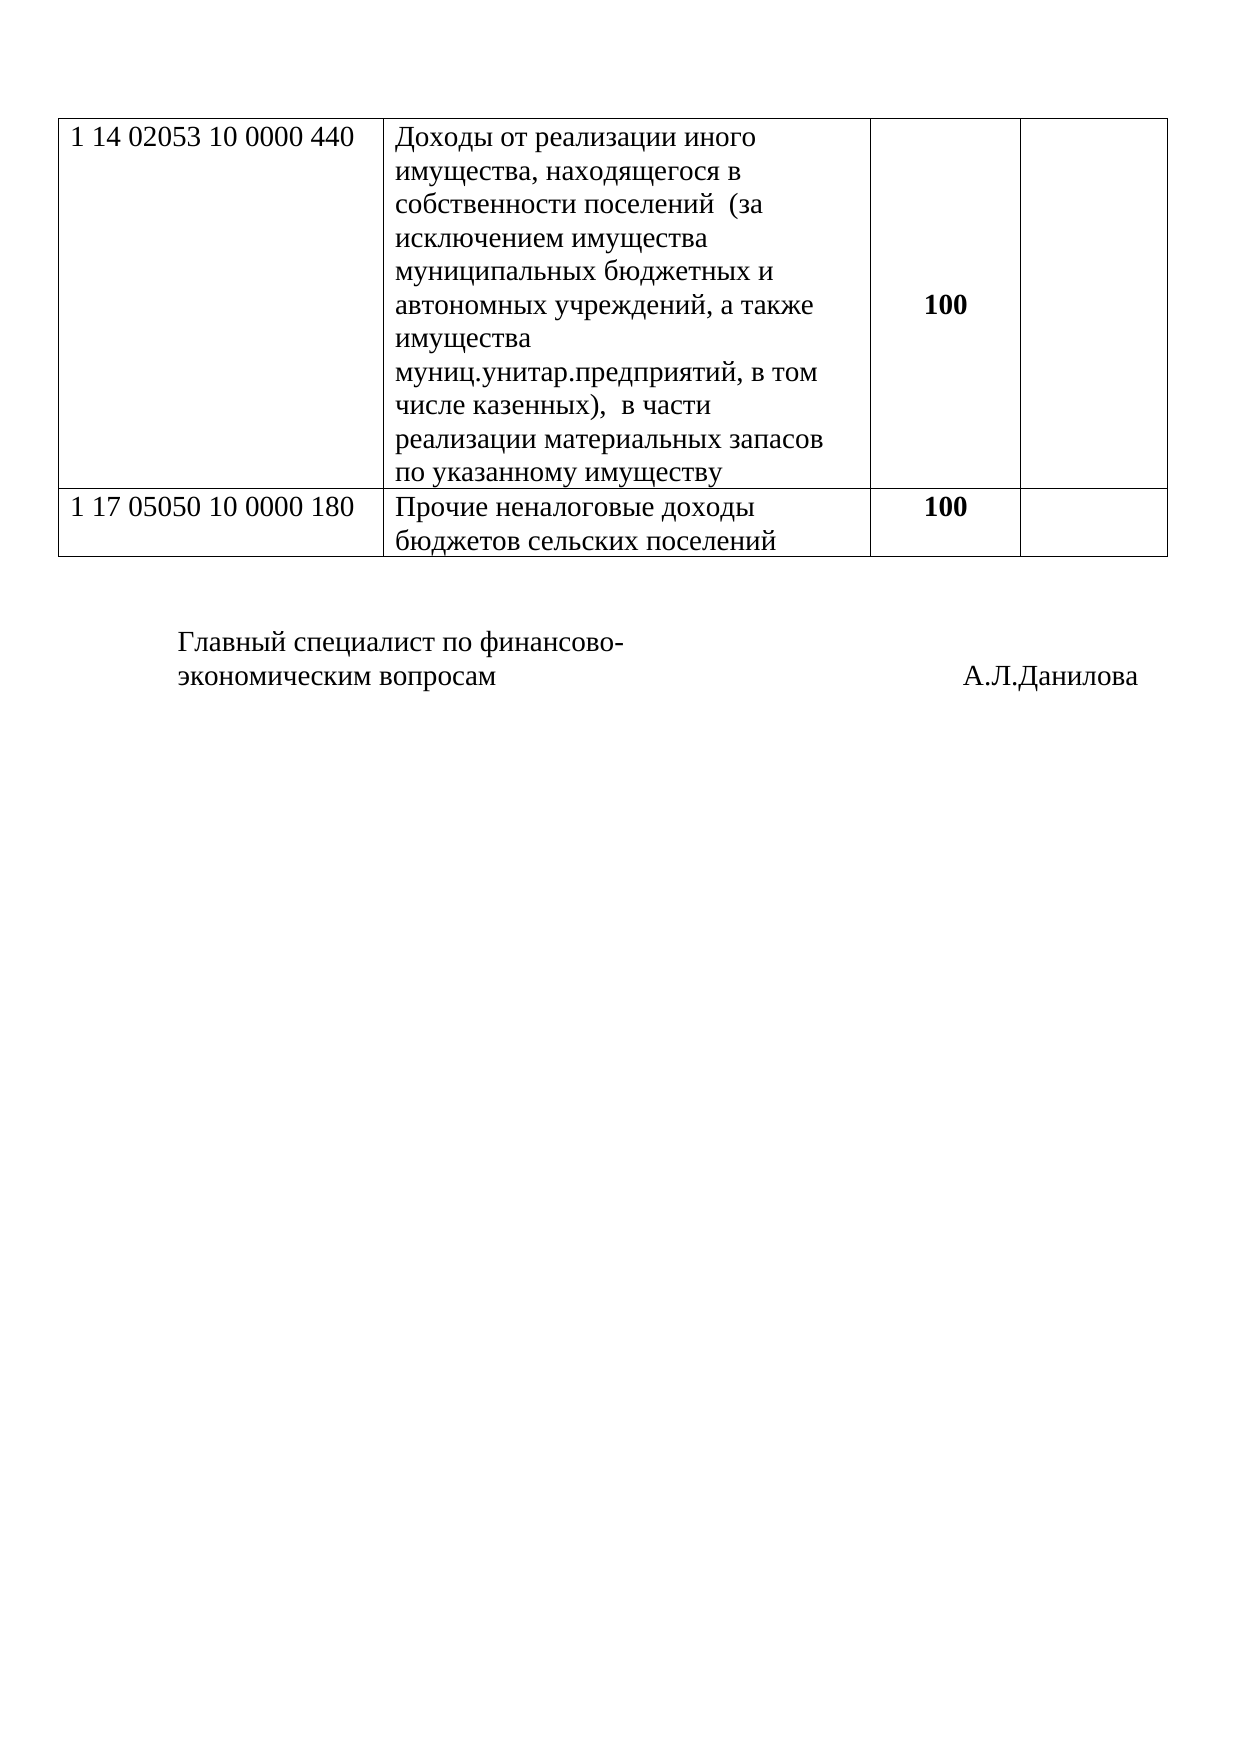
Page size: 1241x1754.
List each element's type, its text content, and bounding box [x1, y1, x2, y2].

table_cell Доходы от реализации иного имущества, находящегося в собственности поселений (за исключением имущества муниципальных бюджетных и автономных учреждений, а также имущества муниц.унитар.предприятий, в том числе казенных), в части реализации материальных запасов по указанному имуществу [384, 119, 870, 488]
table_cell 100 [871, 489, 1020, 556]
table_cell [1021, 119, 1167, 488]
table_cell Прочие неналоговые доходы бюджетов сельских поселений [384, 489, 870, 556]
text экономическим вопросам А.Л.Данилова [177, 658, 1152, 691]
table_cell 100 [871, 119, 1020, 488]
table_cell [1021, 489, 1167, 556]
text Главный специалист по финансово- [177, 624, 1152, 658]
table_cell 1 14 02053 10 0000 440 [59, 119, 383, 488]
table_cell 1 17 05050 10 0000 180 [59, 489, 383, 556]
